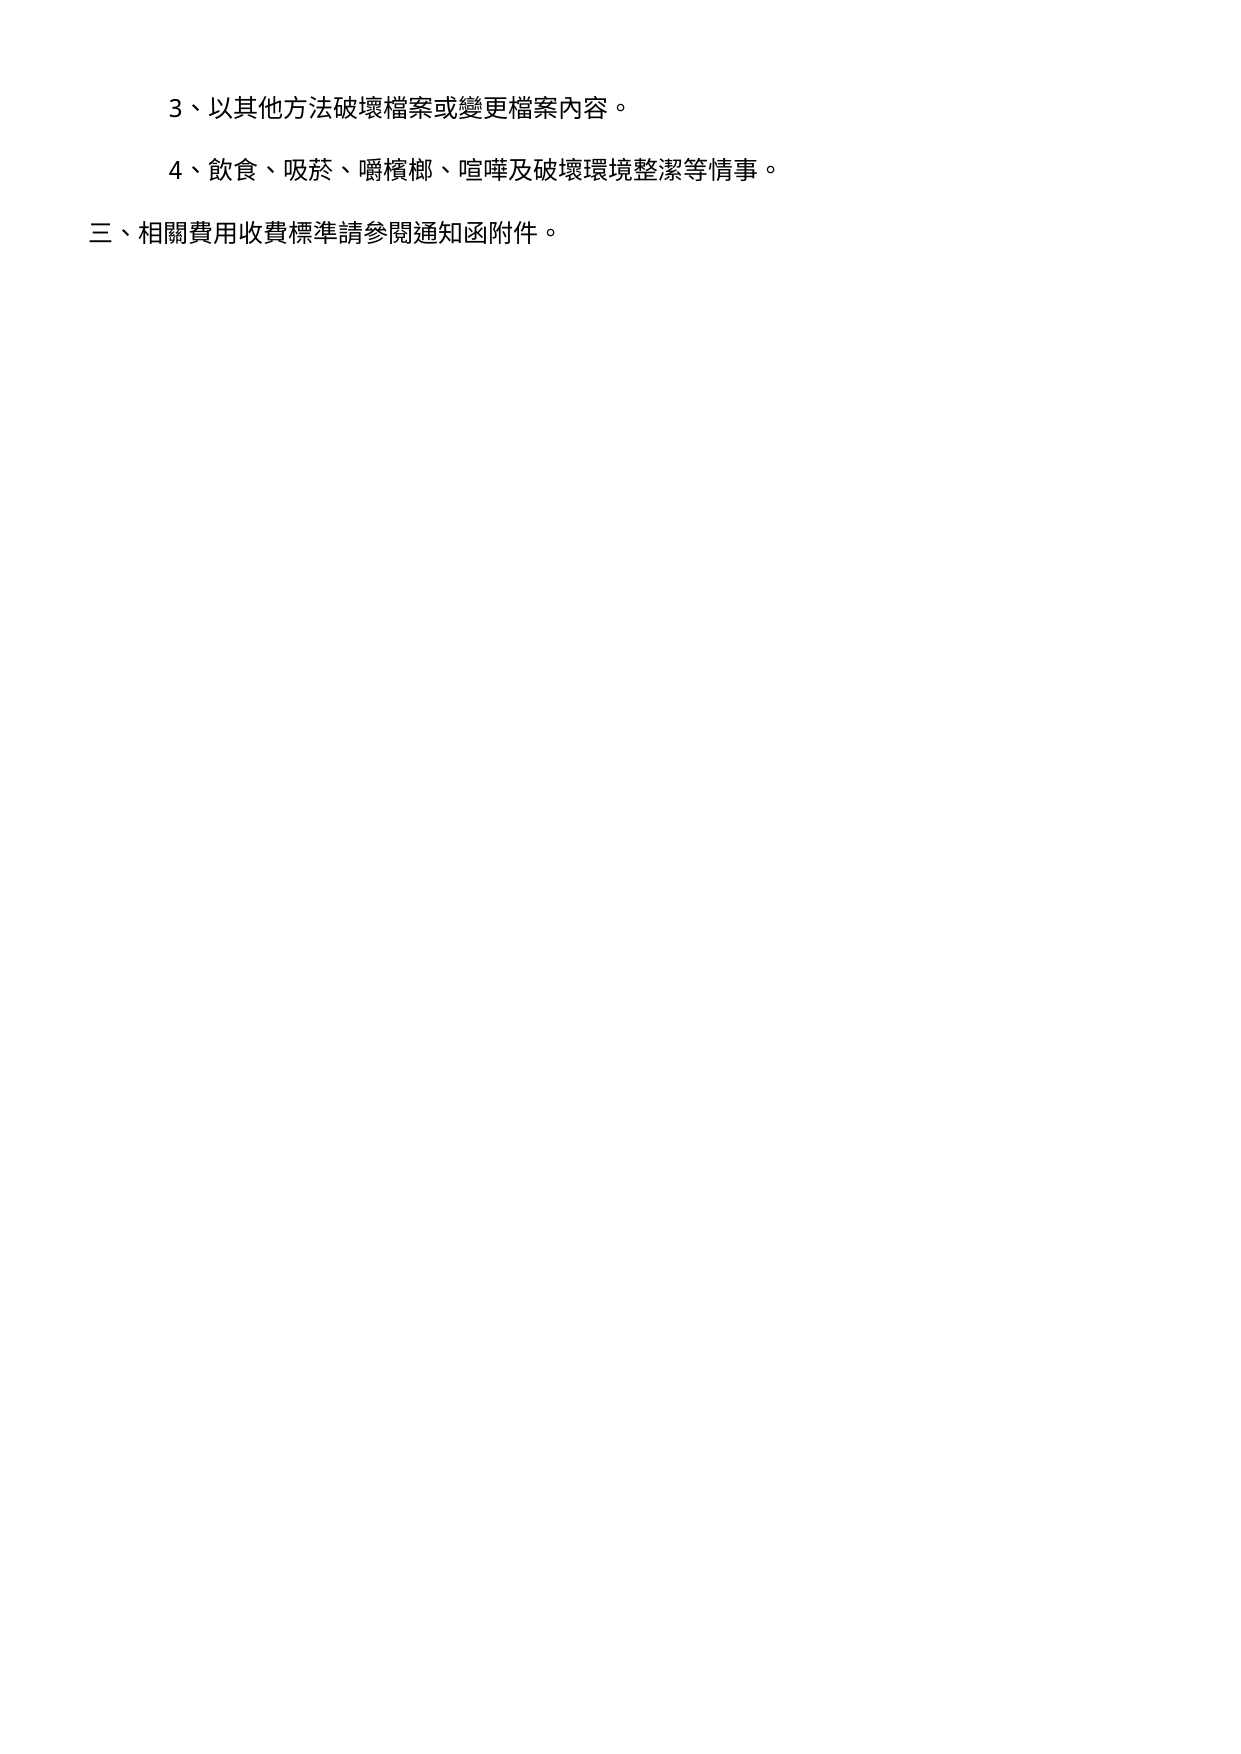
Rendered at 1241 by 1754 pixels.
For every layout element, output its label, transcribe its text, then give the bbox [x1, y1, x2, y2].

text 3、以其他方法破壞檔案或變更檔案內容。 [168, 64, 1152, 127]
text 4、飲食、吸菸、嚼檳榔、喧嘩及破壞環境整潔等情事。 [168, 127, 1152, 189]
text 三、相關費用收費標準請參閱通知函附件。 [89, 189, 1152, 252]
